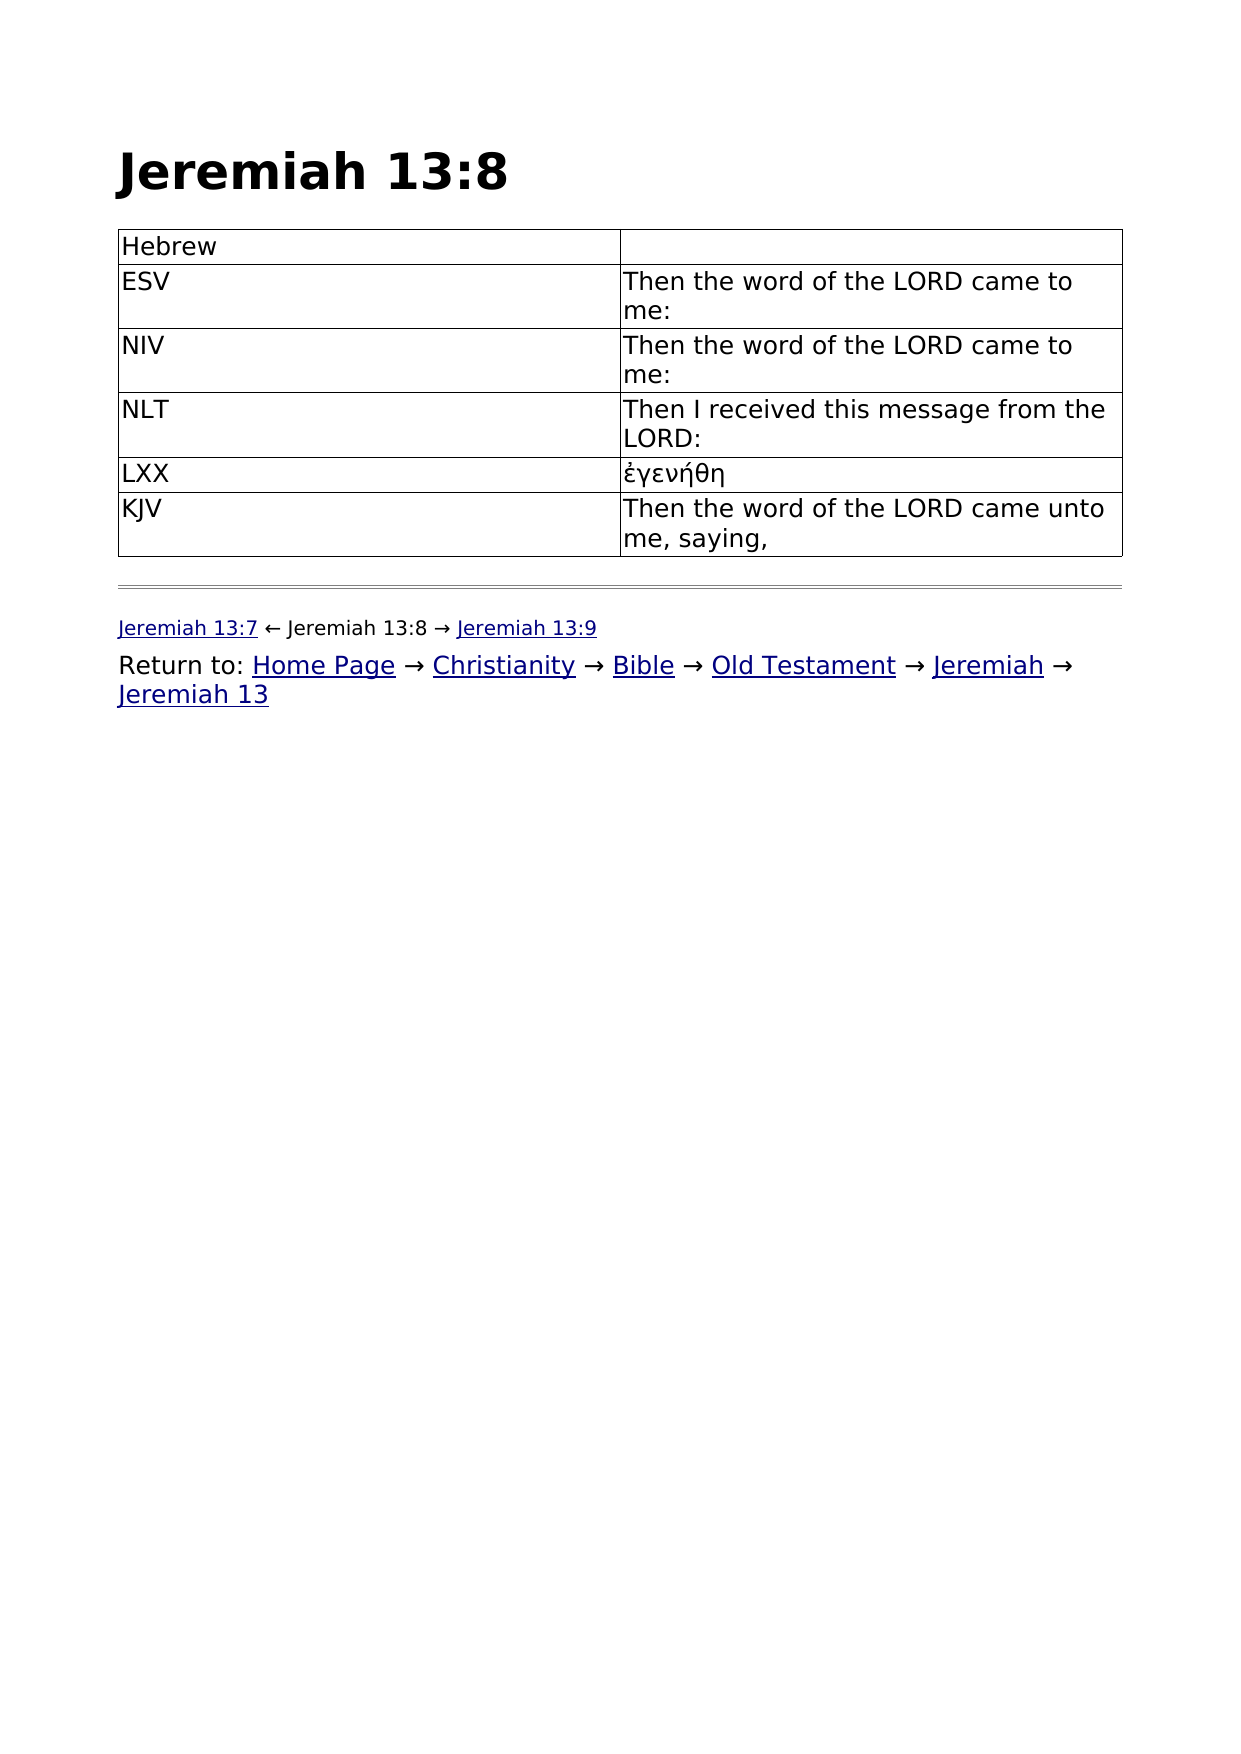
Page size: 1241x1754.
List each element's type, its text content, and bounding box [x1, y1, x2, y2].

table_cell ἐγενήθη [621, 458, 1122, 492]
table_cell Then the word of the LORD came to me: [621, 329, 1122, 392]
subtitle Jeremiah 13:8 [118, 143, 1122, 201]
table_cell KJV [119, 493, 620, 556]
table_header Hebrew [119, 230, 620, 264]
table_header [621, 230, 1122, 264]
table_cell Then the word of the LORD came to me: [621, 265, 1122, 328]
text Jeremiah 13:7 ← Jeremiah 13:8 → Jeremiah 13:9 [118, 617, 1122, 651]
table_cell NLT [119, 393, 620, 457]
table_cell LXX [119, 458, 620, 492]
text Return to: Home Page → Christianity → Bible → Old Testament → Jeremiah → Jeremiah 13 [118, 651, 1122, 709]
table_cell NIV [119, 329, 620, 392]
table_cell Then the word of the LORD came unto me, saying, [621, 493, 1122, 556]
table_cell Then I received this message from the LORD: [621, 393, 1122, 457]
table_cell ESV [119, 265, 620, 328]
